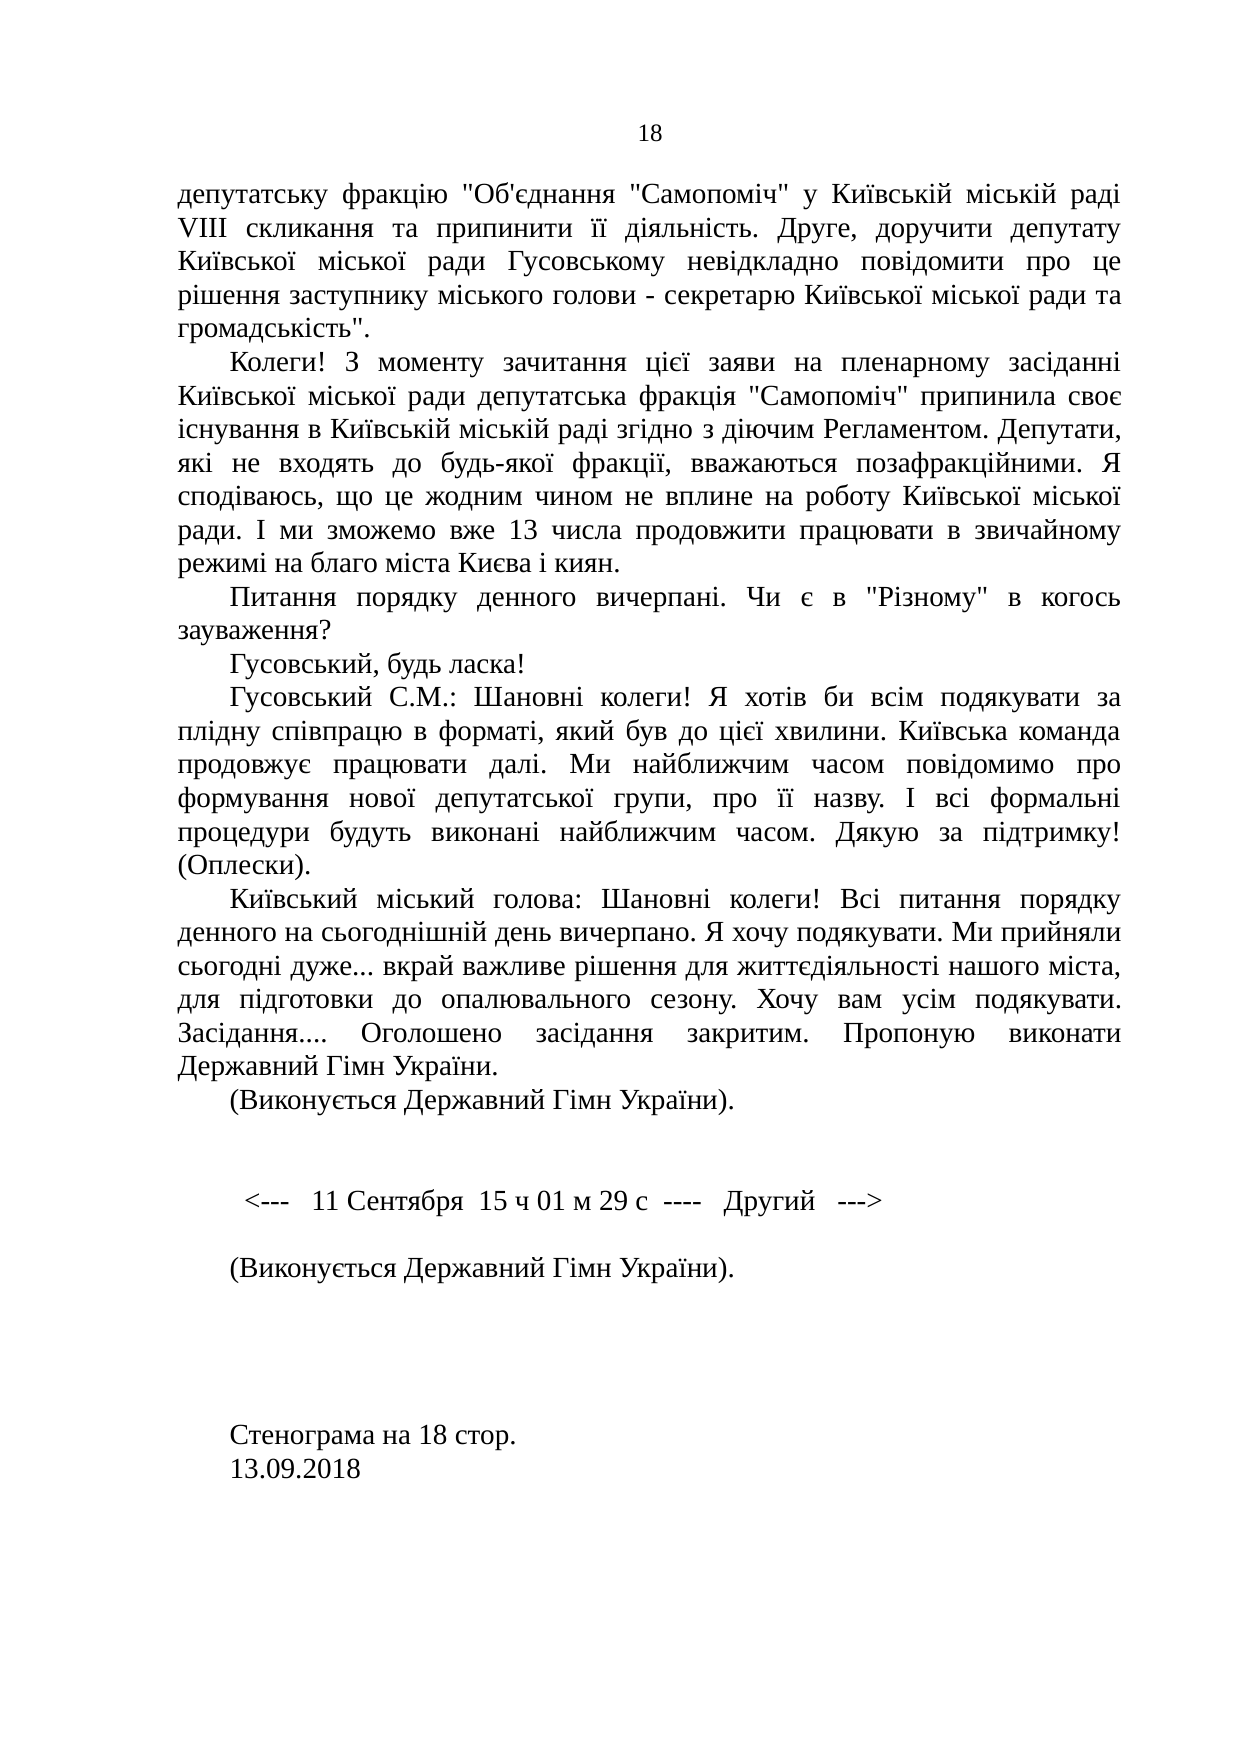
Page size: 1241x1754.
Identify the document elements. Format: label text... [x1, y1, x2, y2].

text Київський міський голова: Шановні колеги! Всі питання порядку денного на сьогоднішній день вичерпано. Я хочу подякувати. Ми прийняли сьогодні дуже... вкрай важливе рішення для життєдіяльності нашого міста, для підготовки до опалювального сезону. Хочу вам усім подякувати. Засідання.... Оголошено засідання закритим. Пропоную виконати Державний Гімн України. [177, 881, 1122, 1082]
text <--- 11 Сентября 15 ч 01 м 29 с ---- Другий ---> [177, 1183, 1122, 1216]
text (Виконується Державний Гімн України). [177, 1082, 1122, 1116]
text Гусовський С.М.: Шановні колеги! Я хотів би всім подякувати за плідну співпрацю в форматі, який був до цієї хвилини. Київська команда продовжує працювати далі. Ми найближчим часом повідомимо про формування нової депутатської групи, про її назву. І всі формальні процедури будуть виконані найближчим часом. Дякую за підтримку! (Оплески). [177, 679, 1122, 881]
text Гусовський, будь ласка! [177, 646, 1122, 679]
text Стенограма на 18 стор. [177, 1417, 1122, 1451]
text депутатську фракцію "Об'єднання "Самопоміч" у Київській міській раді VIII скликання та припинити її діяльність. Друге, доручити депутату Київської міської ради Гусовському невідкладно повідомити про це рішення заступнику міського голови - секретарю Київської міської ради та громадськість". [177, 176, 1122, 344]
text 13.09.2018 [177, 1451, 1122, 1484]
text Питання порядку денного вичерпані. Чи є в "Різному" в когось зауваження? [177, 579, 1122, 646]
text (Виконується Державний Гімн України). [177, 1250, 1122, 1283]
text Колеги! З моменту зачитання цієї заяви на пленарному засіданні Київської міської ради депутатська фракція "Самопоміч" припинила своє існування в Київській міській раді згідно з діючим Регламентом. Депутати, які не входять до будь-якої фракції, вважаються позафракційними. Я сподіваюсь, що це жодним чином не вплине на роботу Київської міської ради. І ми зможемо вже 13 числа продовжити працювати в звичайному режимі на благо міста Києва і киян. [177, 344, 1122, 579]
